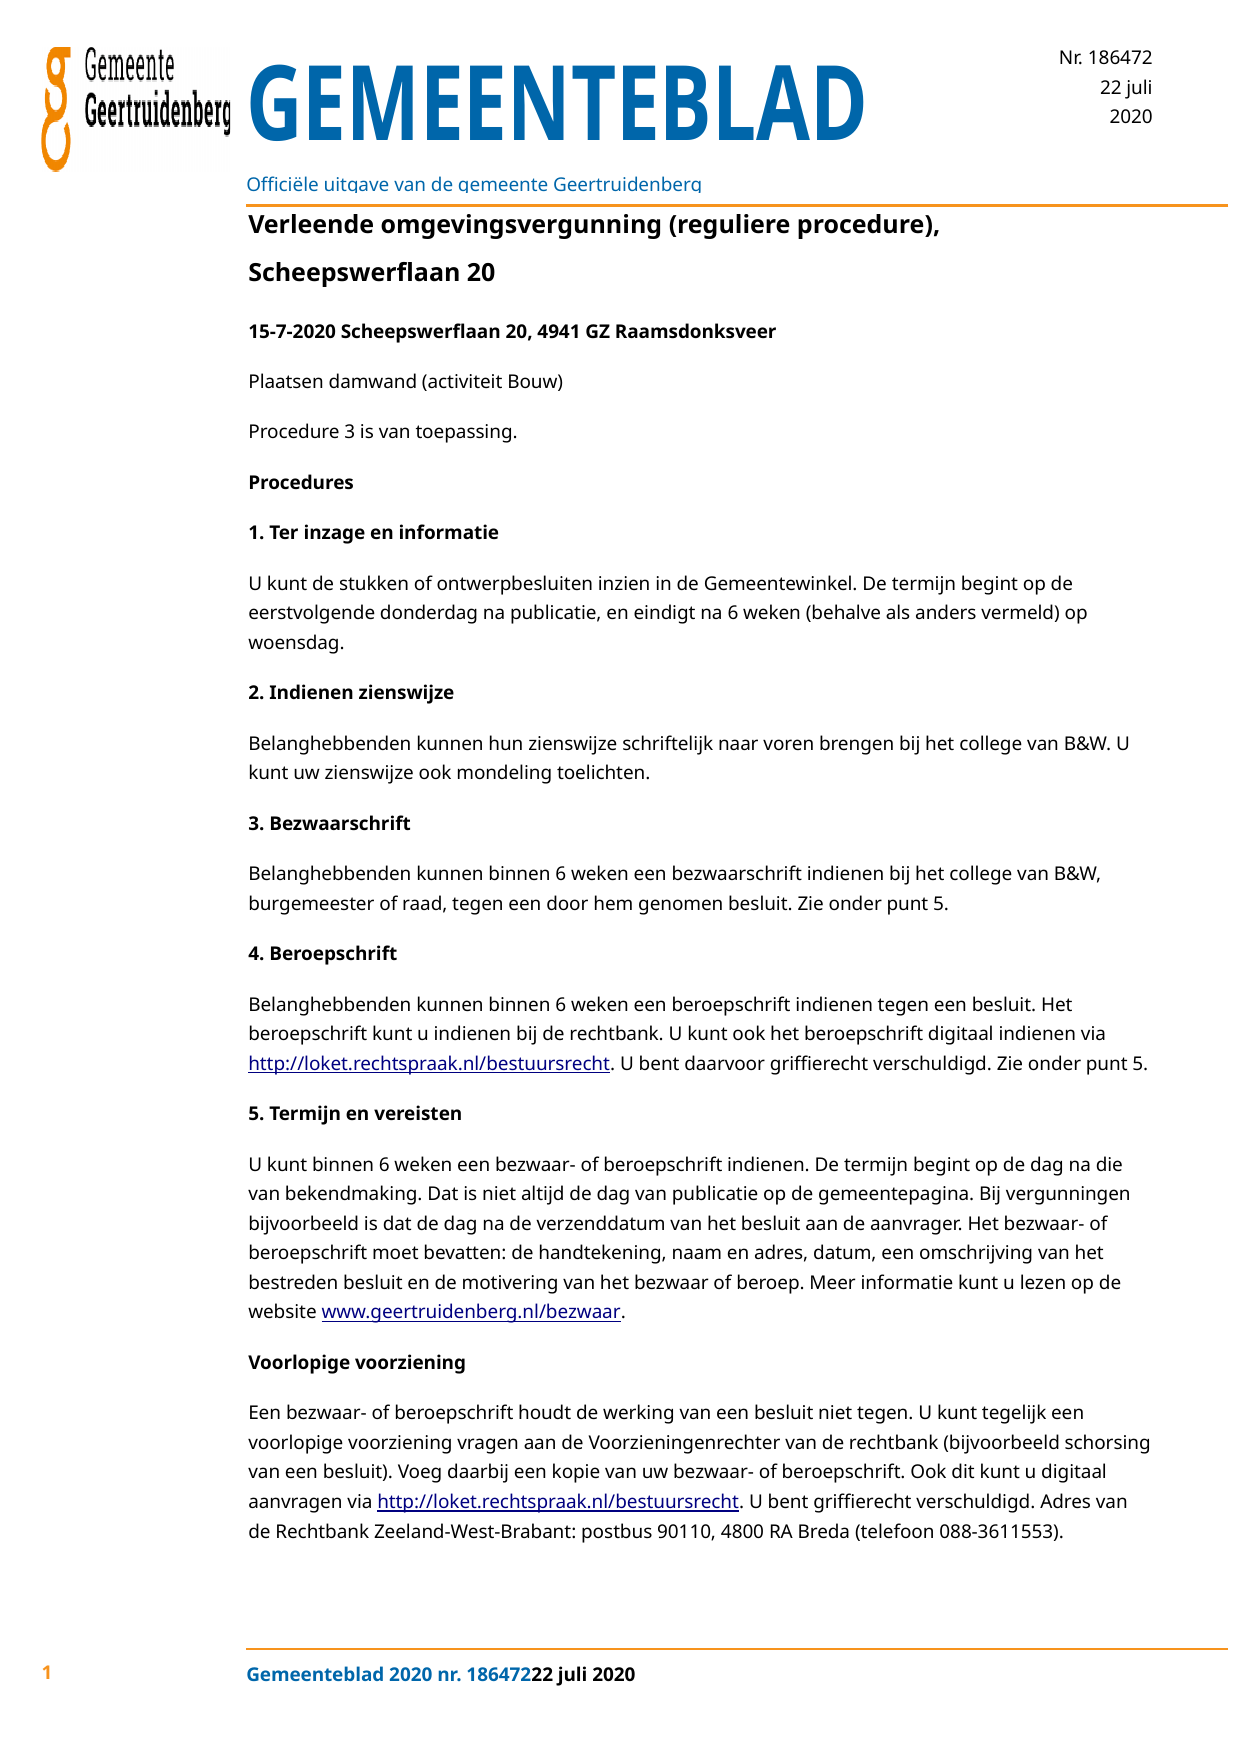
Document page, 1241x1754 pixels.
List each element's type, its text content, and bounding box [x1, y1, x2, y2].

text Belanghebbenden kunnen binnen 6 weken een bezwaarschrift indienen bij het college van B&W, burgemeester of raad, tegen een door hem genomen besluit. Zie onder punt 5. [248, 860, 1152, 916]
text Voorlopige voorziening [248, 1349, 1152, 1375]
text Procedures [248, 469, 1152, 495]
picture [41, 47, 231, 172]
text Plaatsen damwand (activiteit Bouw) [248, 368, 1152, 394]
text Verleende omgevingsvergunning (reguliere procedure), Scheepswerflaan 20 [248, 207, 1152, 288]
text U kunt binnen 6 weken een bezwaar- of beroepschrift indienen. De termijn begint op de dag na die van bekendmaking. Dat is niet altijd de dag van publicatie op de gemeentepagina. Bij vergunningen bijvoorbeeld is dat de dag na de verzenddatum van het besluit aan de aanvrager. Het bezwaar- of beroepschrift moet bevatten: de handtekening, naam en adres, datum, een omschrijving van het bestreden besluit en de motivering van het bezwaar of beroep. Meer informatie kunt u lezen op de website www.geertruidenberg.nl/bezwaar. [248, 1151, 1152, 1324]
text 15-7-2020 Scheepswerflaan 20, 4941 GZ Raamsdonksveer [248, 318, 1152, 344]
text Belanghebbenden kunnen hun zienswijze schriftelijk naar voren brengen bij het college van B&W. U kunt uw zienswijze ook mondeling toelichten. [248, 730, 1152, 785]
text 1. Ter inzage en informatie [248, 519, 1152, 545]
text 2. Indienen zienswijze [248, 679, 1152, 705]
text Een bezwaar- of beroepschrift houdt de werking van een besluit niet tegen. U kunt tegelijk een voorlopige voorziening vragen aan de Voorzieningenrechter van de rechtbank (bijvoorbeeld schorsing van een besluit). Voeg daarbij een kopie van uw bezwaar- of beroepschrift. Ook dit kunt u digitaal aanvragen via http://loket.rechtspraak.nl/bestuursrecht. U bent griffierecht verschuldigd. Adres van de Rechtbank Zeeland-West-Brabant: postbus 90110, 4800 RA Breda (telefoon 088-3611553). [248, 1399, 1152, 1544]
text U kunt de stukken of ontwerpbesluiten inzien in de Gemeentewinkel. De termijn begint op de eerstvolgende donderdag na publicatie, en eindigt na 6 weken (behalve als anders vermeld) op woensdag. [248, 570, 1152, 655]
text 4. Beroepschrift [248, 940, 1152, 966]
text Belanghebbenden kunnen binnen 6 weken een beroepschrift indienen tegen een besluit. Het beroepschrift kunt u indienen bij de rechtbank. U kunt ook het beroepschrift digitaal indienen via http://loket.rechtspraak.nl/bestuursrecht. U bent daarvoor griffierecht verschuldigd. Zie onder punt 5. [248, 991, 1152, 1076]
text 3. Bezwaarschrift [248, 810, 1152, 836]
text Procedure 3 is van toepassing. [248, 419, 1152, 444]
text 5. Termijn en vereisten [248, 1100, 1152, 1126]
